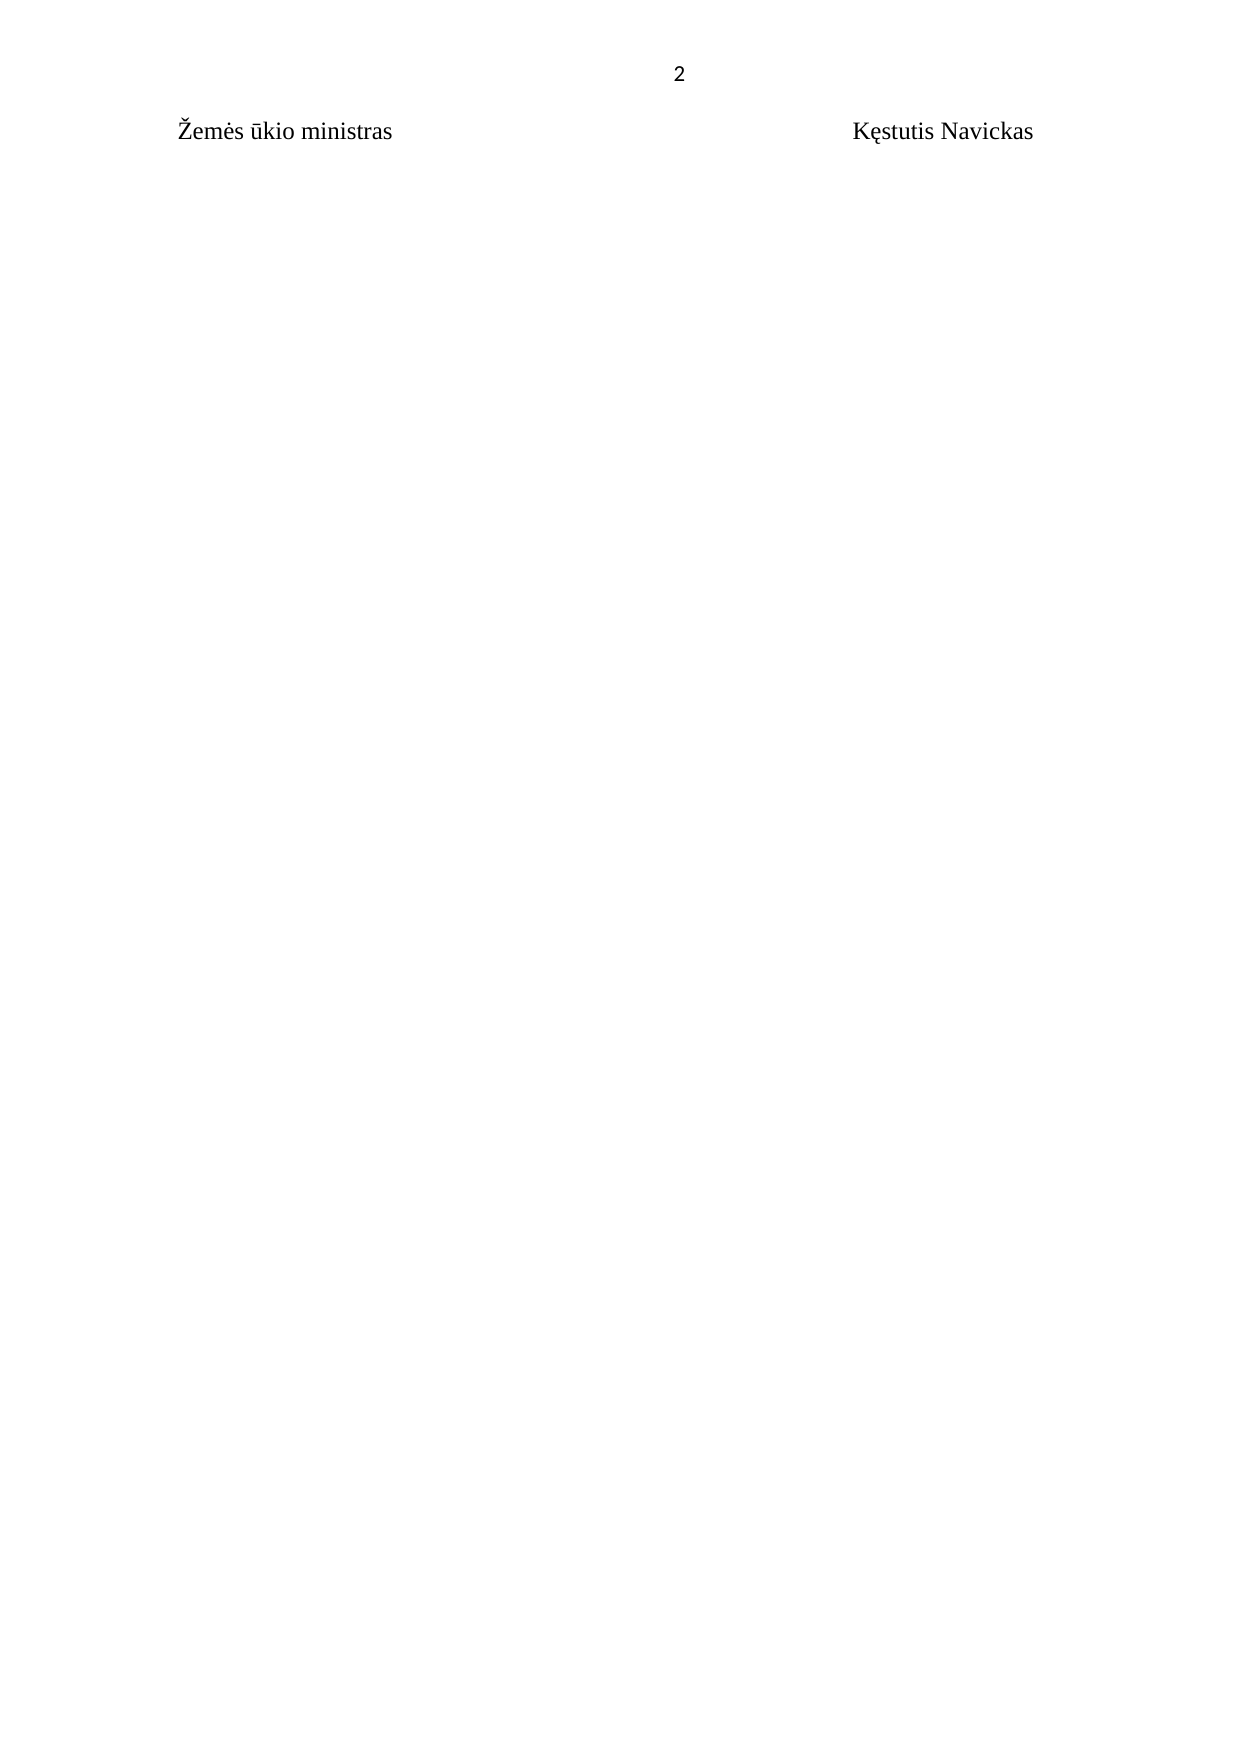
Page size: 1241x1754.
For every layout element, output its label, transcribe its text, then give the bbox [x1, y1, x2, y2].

text Žemės ūkio ministras Kęstutis Navickas [177, 116, 1181, 144]
